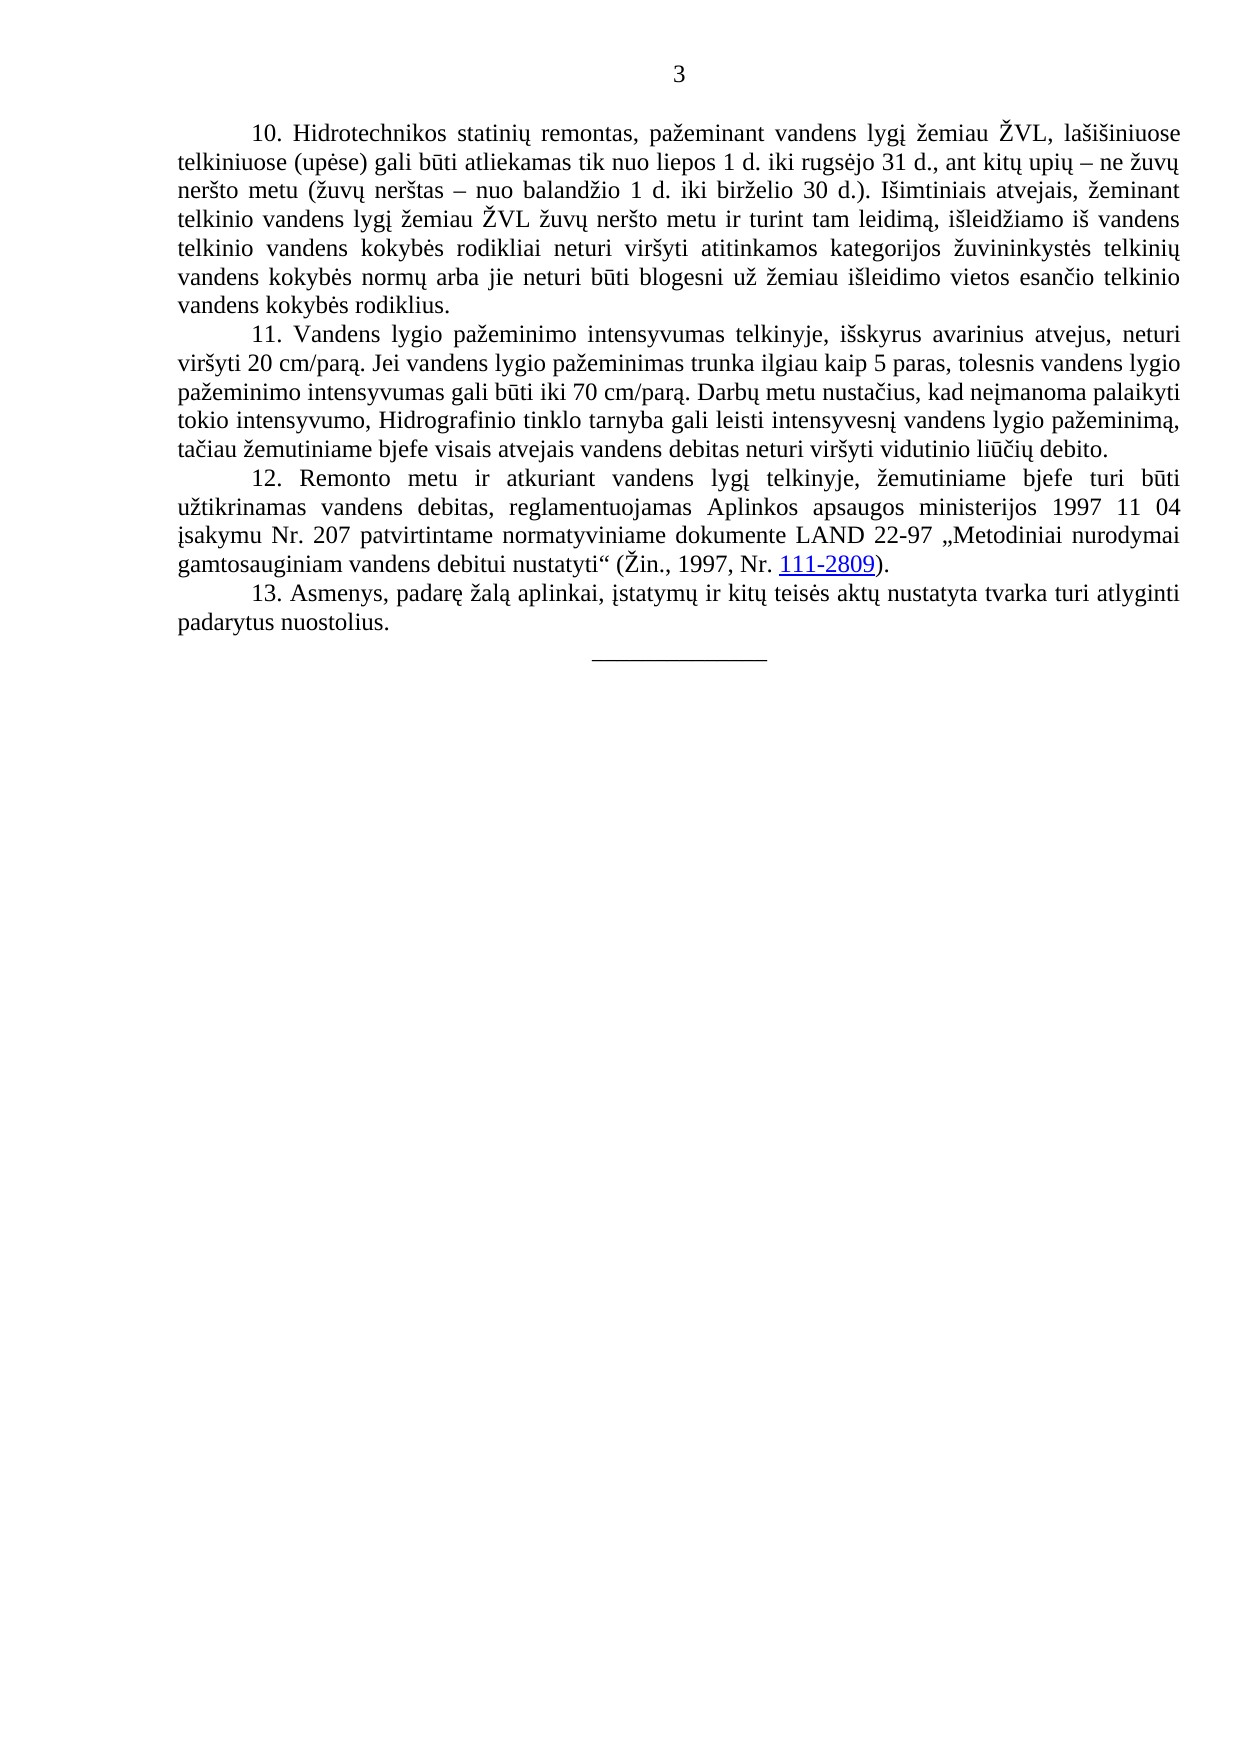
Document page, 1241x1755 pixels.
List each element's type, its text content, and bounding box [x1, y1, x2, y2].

text 11. Vandens lygio pažeminimo intensyvumas telkinyje, išskyrus avarinius atvejus, neturi viršyti 20 cm/parą. Jei vandens lygio pažeminimas trunka ilgiau kaip 5 paras, tolesnis vandens lygio pažeminimo intensyvumas gali būti iki 70 cm/parą. Darbų metu nustačius, kad neįmanoma palaikyti tokio intensyvumo, Hidrografinio tinklo tarnyba gali leisti intensyvesnį vandens lygio pažeminimą, tačiau žemutiniame bjefe visais atvejais vandens debitas neturi viršyti vidutinio liūčių debito. [177, 319, 1181, 463]
text 10. Hidrotechnikos statinių remontas, pažeminant vandens lygį žemiau ŽVL, lašišiniuose telkiniuose (upėse) gali būti atliekamas tik nuo liepos 1 d. iki rugsėjo 31 d., ant kitų upių – ne žuvų neršto metu (žuvų nerštas – nuo balandžio 1 d. iki birželio 30 d.). Išimtiniais atvejais, žeminant telkinio vandens lygį žemiau ŽVL žuvų neršto metu ir turint tam leidimą, išleidžiamo iš vandens telkinio vandens kokybės rodikliai neturi viršyti atitinkamos kategorijos žuvininkystės telkinių vandens kokybės normų arba jie neturi būti blogesni už žemiau išleidimo vietos esančio telkinio vandens kokybės rodiklius. [177, 118, 1181, 319]
text 12. Remonto metu ir atkuriant vandens lygį telkinyje, žemutiniame bjefe turi būti užtikrinamas vandens debitas, reglamentuojamas Aplinkos apsaugos ministerijos 1997 11 04 įsakymu Nr. 207 patvirtintame normatyviniame dokumente LAND 22-97 „Metodiniai nurodymai gamtosauginiam vandens debitui nustatyti“ (Žin., 1997, Nr. 111-2809). [177, 463, 1181, 578]
text ______________ [177, 636, 1181, 664]
text 13. Asmenys, padarę žalą aplinkai, įstatymų ir kitų teisės aktų nustatyta tvarka turi atlyginti padarytus nuostolius. [177, 578, 1181, 636]
